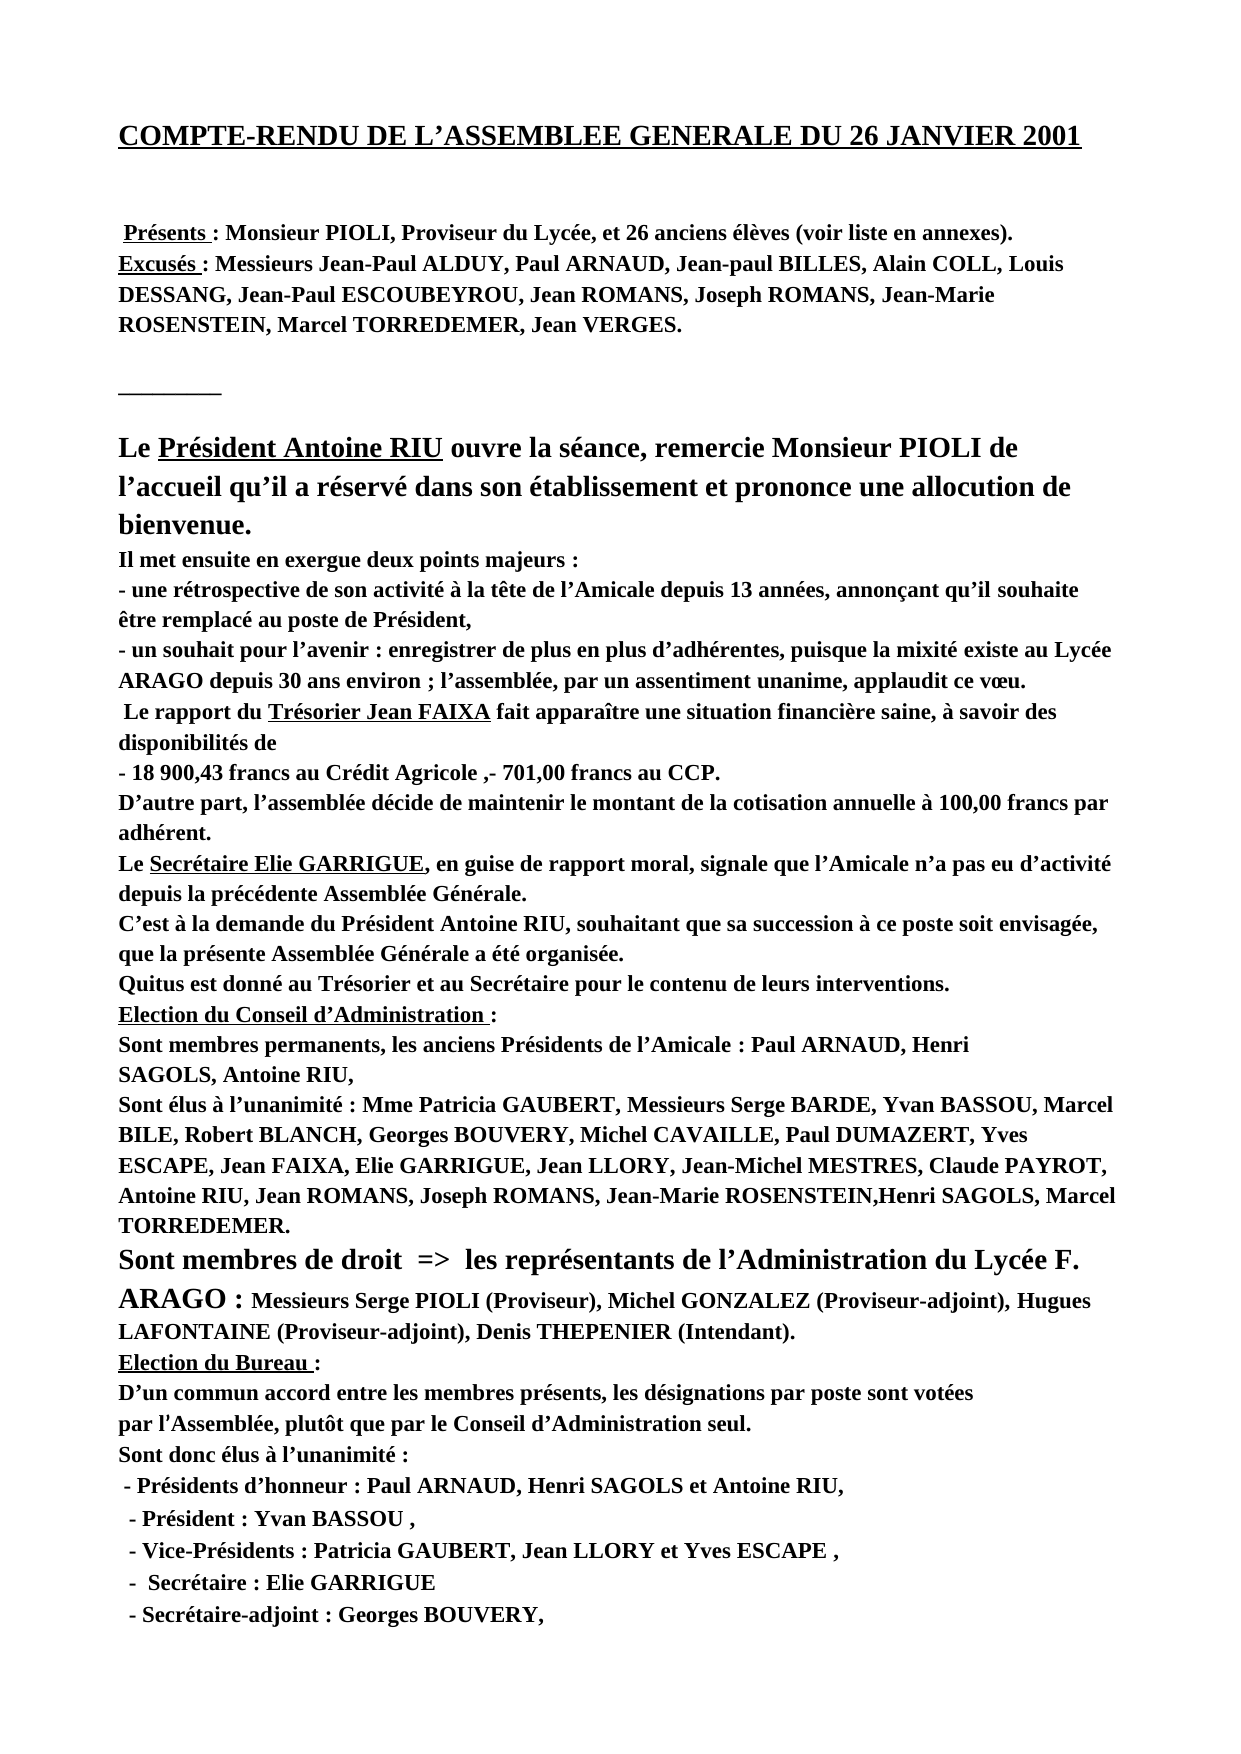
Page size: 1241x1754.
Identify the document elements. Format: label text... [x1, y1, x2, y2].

text Sont donc élus à l’unanimité : [118, 1441, 1122, 1468]
text - un souhait pour l’avenir : enregistrer de plus en plus d’adhérentes, puisque la mixité existe au Lycée ARAGO depuis 30 ans environ ; l’assemblée, par un assentiment unanime, applaudit ce vœu. [118, 637, 1122, 693]
text Sont membres permanents, les anciens Présidents de l’Amicale : Paul ARNAUD, Henri SAGOLS, Antoine RIU, [118, 1031, 1122, 1087]
text C’est à la demande du Président Antoine RIU, souhaitant que sa succession à ce poste soit envisagée, que la présente Assemblée Générale a été organisée. [118, 910, 1122, 967]
text Election du Bureau : [118, 1348, 1122, 1375]
text Le rapport du Trésorier Jean FAIXA fait apparaître une situation financière saine, à savoir des disponibilités de [118, 697, 1122, 755]
text Sont élus à l’unanimité : Mme Patricia GAUBERT, Messieurs Serge BARDE, Yvan BASSOU, Marcel BILE, Robert BLANCH, Georges BOUVERY, Michel CAVAILLE, Paul DUMAZERT, Yves ESCAPE, Jean FAIXA, Elie GARRIGUE, Jean LLORY, Jean-Michel MESTRES, Claude PAYROT, Antoine RIU, Jean ROMANS, Joseph ROMANS, Jean-Marie ROSENSTEIN,Henri SAGOLS, Marcel TORREDEMER. [118, 1091, 1122, 1238]
text Election du Conseil d’Administration : [118, 1001, 1122, 1027]
text - Secrétaire : Elie GARRIGUE [118, 1568, 1122, 1596]
text Présents : Monsieur PIOLI, Proviseur du Lycée, et 26 anciens élèves (voir liste en annexes). [118, 218, 1122, 246]
text - Secrétaire-adjoint : Georges BOUVERY, [118, 1600, 1122, 1628]
text D’un commun accord entre les membres présents, les désignations par poste sont votées par l’Assemblée, plutôt que par le Conseil d’Administration seul. [118, 1379, 1122, 1437]
text - une rétrospective de son activité à la tête de l’Amicale depuis 13 années, annonçant qu’il souhaite être remplacé au poste de Président, [118, 576, 1122, 633]
text Il met ensuite en exergue deux points majeurs : [118, 546, 1122, 572]
text - Vice-Présidents : Patricia GAUBERT, Jean LLORY et Yves ESCAPE , [118, 1536, 1122, 1564]
text Sont membres de droit => les représentants de l’Administration du Lycée F. ARAGO : Messieurs Serge PIOLI (Proviseur), Michel GONZALEZ (Proviseur-adjoint), Hugues LAFONTAINE (Proviseur-adjoint), Denis THEPENIER (Intendant). [118, 1242, 1122, 1345]
text D’autre part, l’assemblée décide de maintenir le montant de la cotisation annuelle à 100,00 francs par adhérent. [118, 789, 1122, 846]
text Le Secrétaire Elie GARRIGUE, en guise de rapport moral, signale que l’Amicale n’a pas eu d’activité depuis la précédente Assemblée Générale. [118, 850, 1122, 906]
text - Présidents d’honneur : Paul ARNAUD, Henri SAGOLS et Antoine RIU, [118, 1472, 1122, 1500]
text _________ [118, 371, 1122, 397]
text - Président : Yvan BASSOU , [118, 1504, 1122, 1532]
text Quitus est donné au Trésorier et au Secrétaire pour le contenu de leurs interventions. [118, 971, 1122, 997]
text Le Président Antoine RIU ouvre la séance, remercie Monsieur PIOLI de l’accueil qu’il a réservé dans son établissement et prononce une allocution de bienvenue. [118, 430, 1122, 541]
text Excusés : Messieurs Jean-Paul ALDUY, Paul ARNAUD, Jean-paul BILLES, Alain COLL, Louis DESSANG, Jean-Paul ESCOUBEYROU, Jean ROMANS, Joseph ROMANS, Jean-Marie ROSENSTEIN, Marcel TORREDEMER, Jean VERGES. [118, 251, 1122, 337]
text COMPTE-RENDU DE L’ASSEMBLEE GENERALE DU 26 JANVIER 2001 [118, 118, 1122, 152]
text - 18 900,43 francs au Crédit Agricole ,- 701,00 francs au CCP. [118, 759, 1122, 785]
